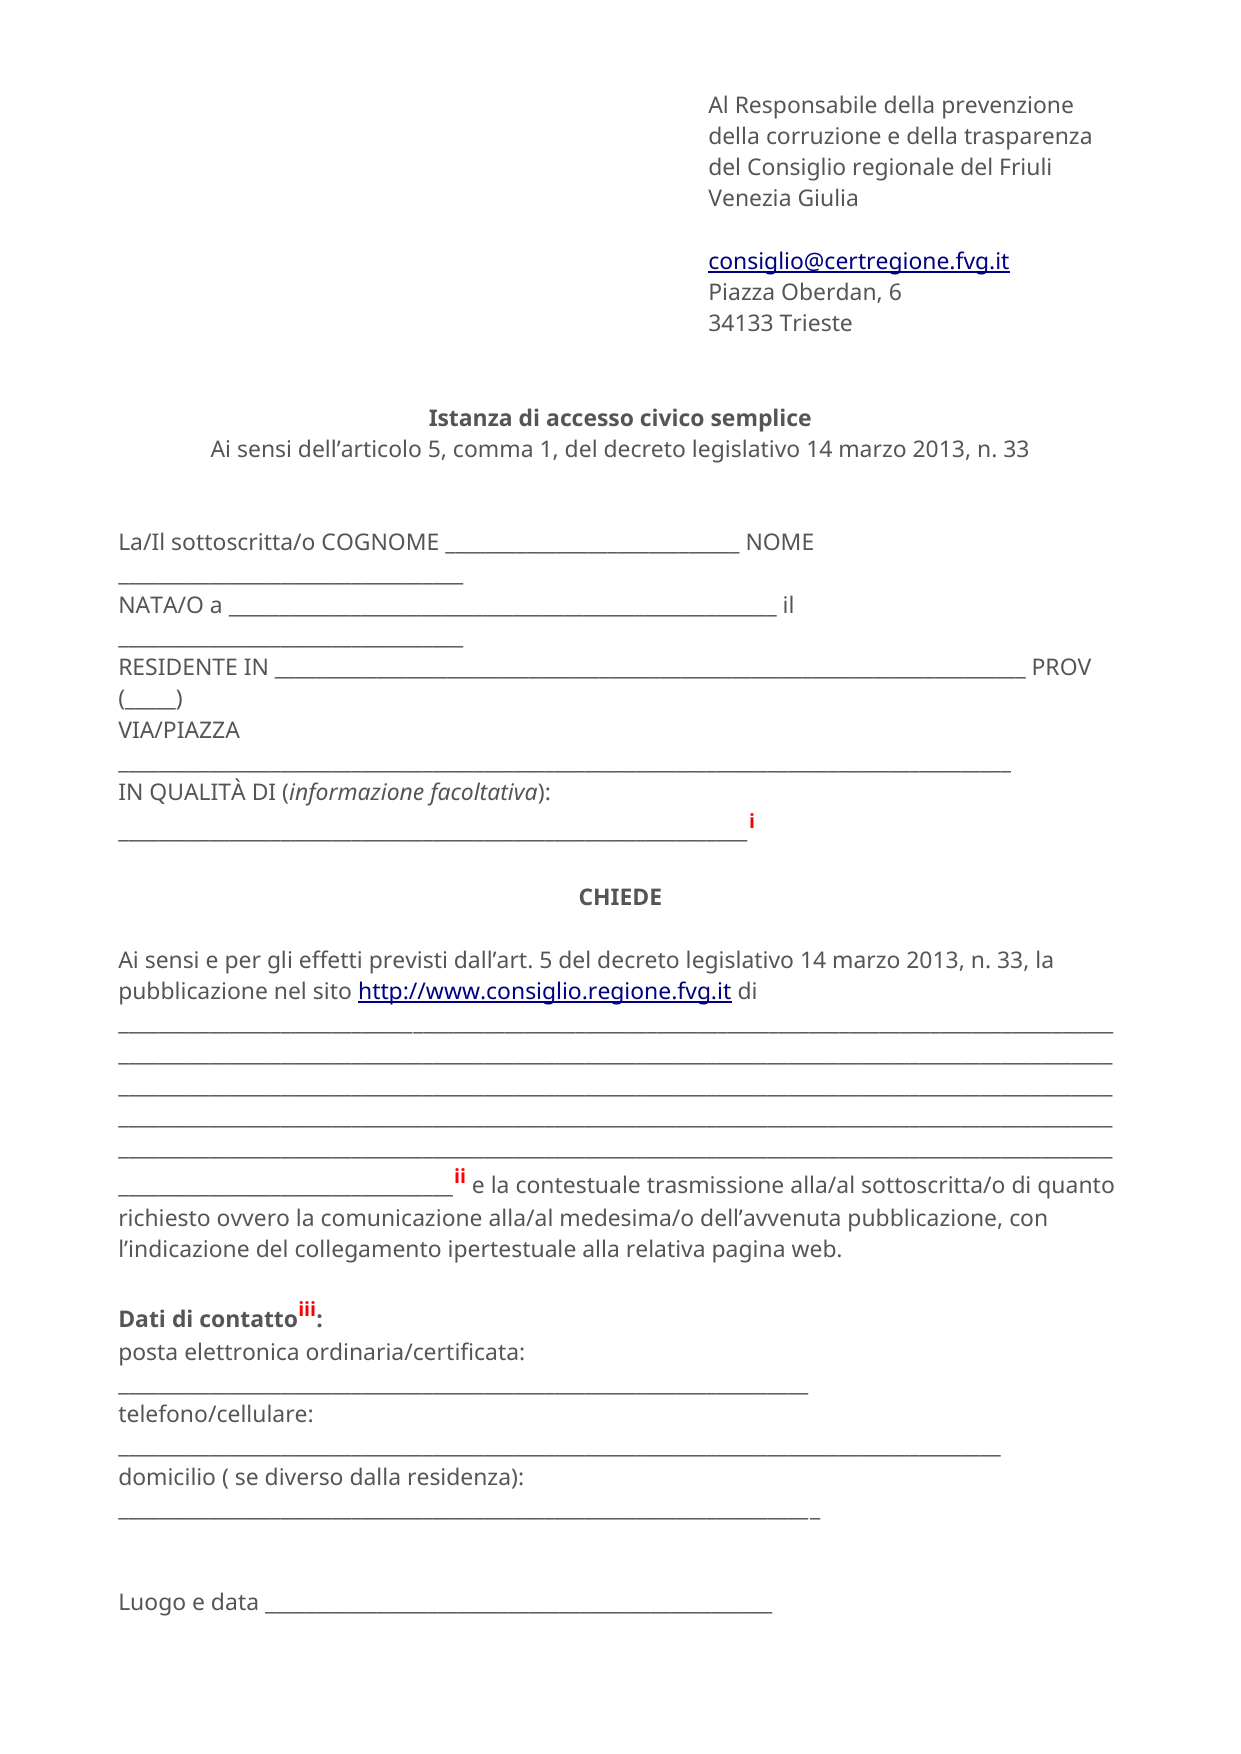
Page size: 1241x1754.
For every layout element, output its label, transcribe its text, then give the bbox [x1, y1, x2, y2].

text Ai sensi e per gli effetti previsti dall’art. 5 del decreto legislativo 14 marzo 2013, n. 33, la pubblicazione nel sito http://www.consiglio.regione.fvg.it di ___________________________________________________________________________________________________________________________________________________________________________________________________________________________________________________________________________________________________________________________________________________________________________________________________________________________________________________________________________________________________________________________________________ e la contestuale trasmissione alla/al sottoscritta/o di quanto richiesto ovvero la comunicazione alla/al medesima/o dell’avvenuta pubblicazione, con l’indicazione del collegamento ipertestuale alla relativa pagina web. [118, 944, 1122, 1264]
text consiglio@certregione.fvg.it [708, 245, 1122, 276]
text posta elettronica ordinaria/certificata: ____________________________________________________________________ [118, 1336, 1122, 1398]
text telefono/cellulare: _______________________________________________________________________________________ [118, 1398, 1122, 1461]
text domicilio ( se diverso dalla residenza): _____________________________________________________________________ [118, 1461, 1122, 1523]
text Ai sensi dell’articolo 5, comma 1, del decreto legislativo 14 marzo 2013, n. 33 [118, 432, 1122, 464]
text Istanza di accesso civico semplice [118, 401, 1122, 432]
text Luogo e data __________________________________________________ [118, 1586, 1122, 1617]
text CHIEDE [118, 881, 1122, 912]
text Al Responsabile della prevenzione della corruzione e della trasparenza del Consiglio regionale del Friuli Venezia Giulia [708, 89, 1122, 214]
text 34133 Trieste [708, 307, 1122, 339]
text Piazza Oberdan, 6 [708, 276, 1122, 307]
text Dati di contatto: [118, 1296, 1122, 1336]
text La/Il sottoscritta/o COGNOME _____________________________ NOME __________________________________ NATA/O a ______________________________________________________ il __________________________________ RESIDENTE IN __________________________________________________________________________ PROV (_____) VIA/PIAZZA ________________________________________________________________________________________ [118, 464, 1122, 776]
text IN QUALITÀ DI (informazione facoltativa): ______________________________________________________________ [118, 776, 1122, 881]
